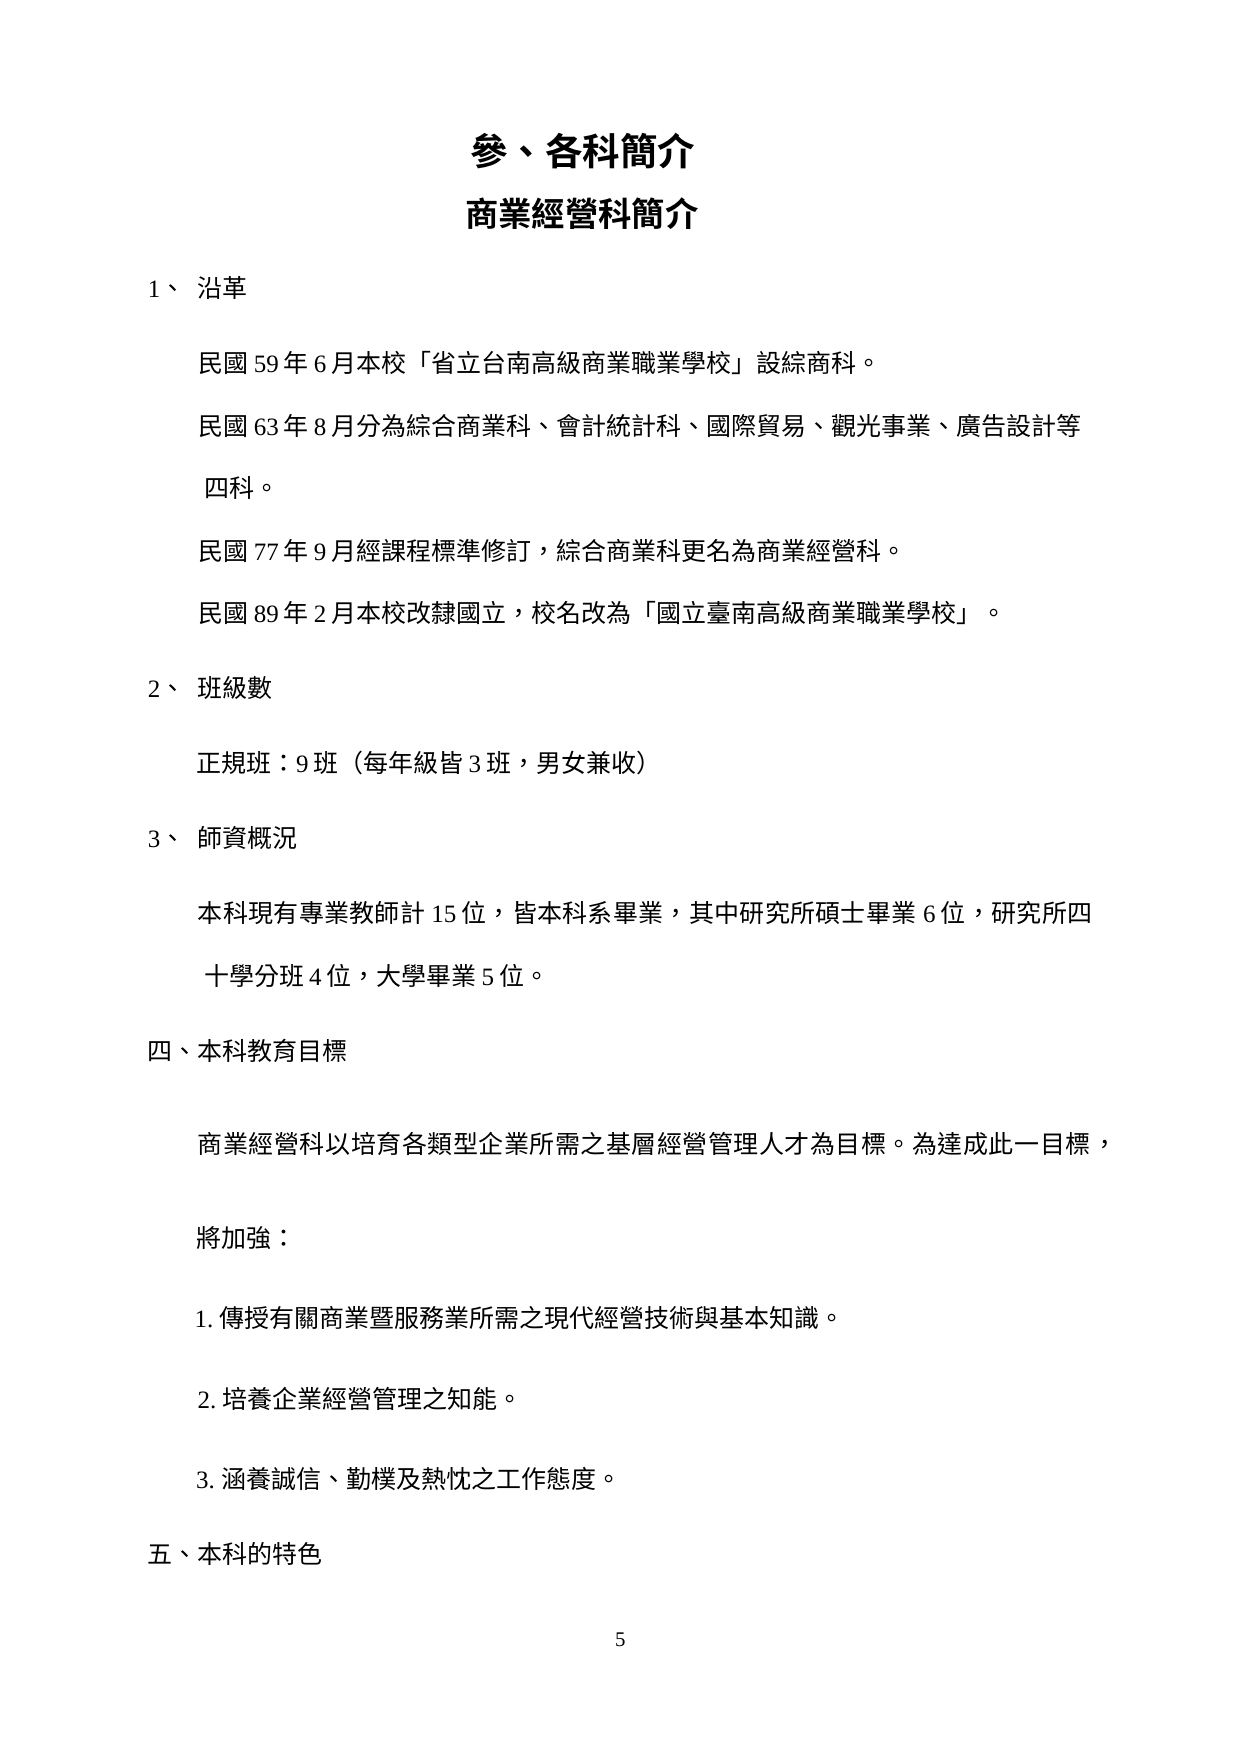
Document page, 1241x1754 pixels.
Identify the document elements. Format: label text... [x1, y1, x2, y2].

text 五、本科的特色 [148, 1511, 1092, 1574]
text 商業經營科以培育各類型企業所需之基層經營管理人才為目標。為達成此一目標，將加強： [196, 1101, 1092, 1257]
text 本科現有專業教師計15位，皆本科系畢業，其中研究所碩士畢業6位，研究所四十學分班4位，大學畢業5位。 [198, 870, 1092, 995]
text 1. 傳授有關商業暨服務業所需之現代經營技術與基本知識。 [194, 1275, 1092, 1338]
list 師資概況 [148, 795, 1092, 858]
text 四、本科教育目標 [148, 1008, 1092, 1070]
text 正規班：9班（每年級皆3班，男女兼收） [148, 720, 1092, 783]
text 民國63年8月分為綜合商業科、會計統計科、國際貿易、觀光事業、廣告設計等四科。 [199, 383, 1092, 508]
text 參、各科簡介 [73, 108, 1092, 170]
text 民國77年9月經課程標準修訂，綜合商業科更名為商業經營科。 [148, 508, 1092, 570]
text 商業經營科簡介 [148, 170, 1092, 233]
text 民國59年6月本校「省立台南高級商業職業學校」設綜商科。 [148, 320, 1092, 383]
text 民國89年2月本校改隸國立，校名改為「國立臺南高級商業職業學校」。 [148, 570, 1092, 633]
text 2. 培養企業經營管理之知能。 [197, 1356, 1092, 1418]
text 3. 涵養誠信、勤樸及熱忱之工作態度。 [148, 1436, 1092, 1499]
list 班級數 [148, 645, 1092, 708]
list 沿革 [148, 245, 1092, 308]
